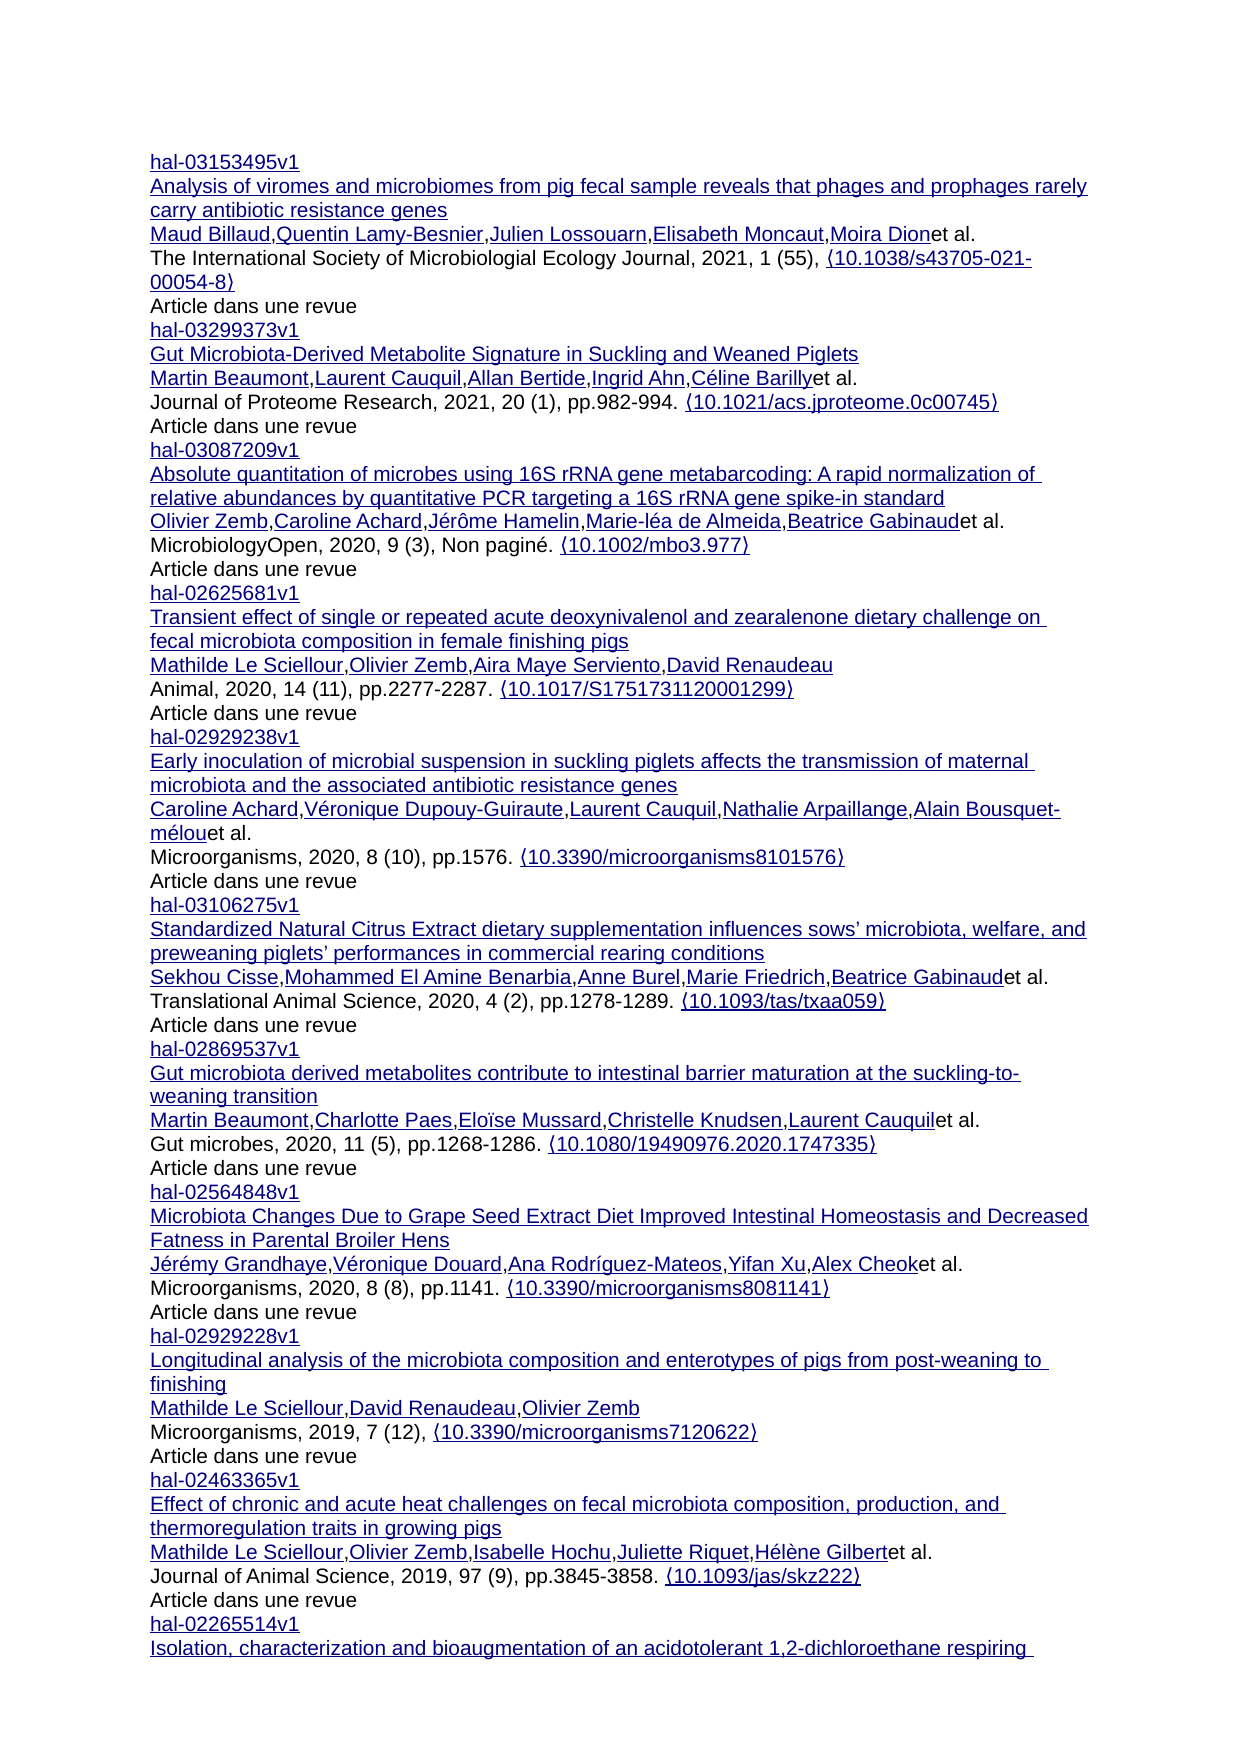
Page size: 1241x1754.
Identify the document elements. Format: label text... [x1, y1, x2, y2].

table_cell Longitudinal analysis of the microbiota composition and enterotypes of pigs from post-weaning to finishing Mathilde Le Sciellour,David Renaudeau,Olivier Zemb Microorganisms, 2019, 7 (12), ⟨10.3390/microorganisms7120622⟩ Article dans une revue hal-02463365v1 [150, 1348, 1090, 1492]
table_cell Microbiota Changes Due to Grape Seed Extract Diet Improved Intestinal Homeostasis and Decreased Fatness in Parental Broiler Hens Jérémy Grandhaye,Véronique Douard,Ana Rodríguez-Mateos,Yifan Xu,Alex Cheoket al. Microorganisms, 2020, 8 (8), pp.1141. ⟨10.3390/microorganisms8081141⟩ Article dans une revue hal-02929228v1 [150, 1204, 1090, 1348]
table_cell Early inoculation of microbial suspension in suckling piglets affects the transmission of maternal microbiota and the associated antibiotic resistance genes Caroline Achard,Véronique Dupouy-Guiraute,Laurent Cauquil,Nathalie Arpaillange,Alain Bousquet‐mélouet al. Microorganisms, 2020, 8 (10), pp.1576. ⟨10.3390/microorganisms8101576⟩ Article dans une revue hal-03106275v1 [150, 749, 1090, 917]
table_cell Standardized Natural Citrus Extract dietary supplementation influences sows’ microbiota, welfare, and preweaning piglets’ performances in commercial rearing conditions Sekhou Cisse,Mohammed El Amine Benarbia,Anne Burel,Marie Friedrich,Beatrice Gabinaudet al. Translational Animal Science, 2020, 4 (2), pp.1278-1289. ⟨10.1093/tas/txaa059⟩ Article dans une revue hal-02869537v1 [150, 917, 1090, 1060]
table_cell hal-03153495v1 [150, 150, 1090, 174]
table_cell Isolation, characterization and bioaugmentation of an acidotolerant 1,2-dichloroethane respiring [150, 1635, 1090, 1659]
table_cell Absolute quantitation of microbes using 16S rRNA gene metabarcoding: A rapid normalization of relative abundances by quantitative PCR targeting a 16S rRNA gene spike‐in standard Olivier Zemb,Caroline Achard,Jérôme Hamelin,Marie‐léa de Almeida,Beatrice Gabinaudet al. MicrobiologyOpen, 2020, 9 (3), Non paginé. ⟨10.1002/mbo3.977⟩ Article dans une revue hal-02625681v1 [150, 461, 1090, 605]
table_cell Analysis of viromes and microbiomes from pig fecal sample reveals that phages and prophages rarely carry antibiotic resistance genes Maud Billaud,Quentin Lamy-Besnier,Julien Lossouarn,Elisabeth Moncaut,Moira Dionet al. The International Society of Microbiologial Ecology Journal, 2021, 1 (55), ⟨10.1038/s43705-021-00054-8⟩ Article dans une revue hal-03299373v1 [150, 174, 1090, 342]
table_cell Effect of chronic and acute heat challenges on fecal microbiota composition, production, and thermoregulation traits in growing pigs Mathilde Le Sciellour,Olivier Zemb,Isabelle Hochu,Juliette Riquet,Hélène Gilbertet al. Journal of Animal Science, 2019, 97 (9), pp.3845-3858. ⟨10.1093/jas/skz222⟩ Article dans une revue hal-02265514v1 [150, 1492, 1090, 1635]
table_cell Transient effect of single or repeated acute deoxynivalenol and zearalenone dietary challenge on fecal microbiota composition in female finishing pigs Mathilde Le Sciellour,Olivier Zemb,Aira Maye Serviento,David Renaudeau Animal, 2020, 14 (11), pp.2277-2287. ⟨10.1017/S1751731120001299⟩ Article dans une revue hal-02929238v1 [150, 605, 1090, 749]
table_cell Gut microbiota derived metabolites contribute to intestinal barrier maturation at the suckling-to-weaning transition Martin Beaumont,Charlotte Paes,Eloïse Mussard,Christelle Knudsen,Laurent Cauquilet al. Gut microbes, 2020, 11 (5), pp.1268-1286. ⟨10.1080/19490976.2020.1747335⟩ Article dans une revue hal-02564848v1 [150, 1060, 1090, 1204]
table_cell Gut Microbiota-Derived Metabolite Signature in Suckling and Weaned Piglets Martin Beaumont,Laurent Cauquil,Allan Bertide,Ingrid Ahn,Céline Barillyet al. Journal of Proteome Research, 2021, 20 (1), pp.982-994. ⟨10.1021/acs.jproteome.0c00745⟩ Article dans une revue hal-03087209v1 [150, 342, 1090, 461]
